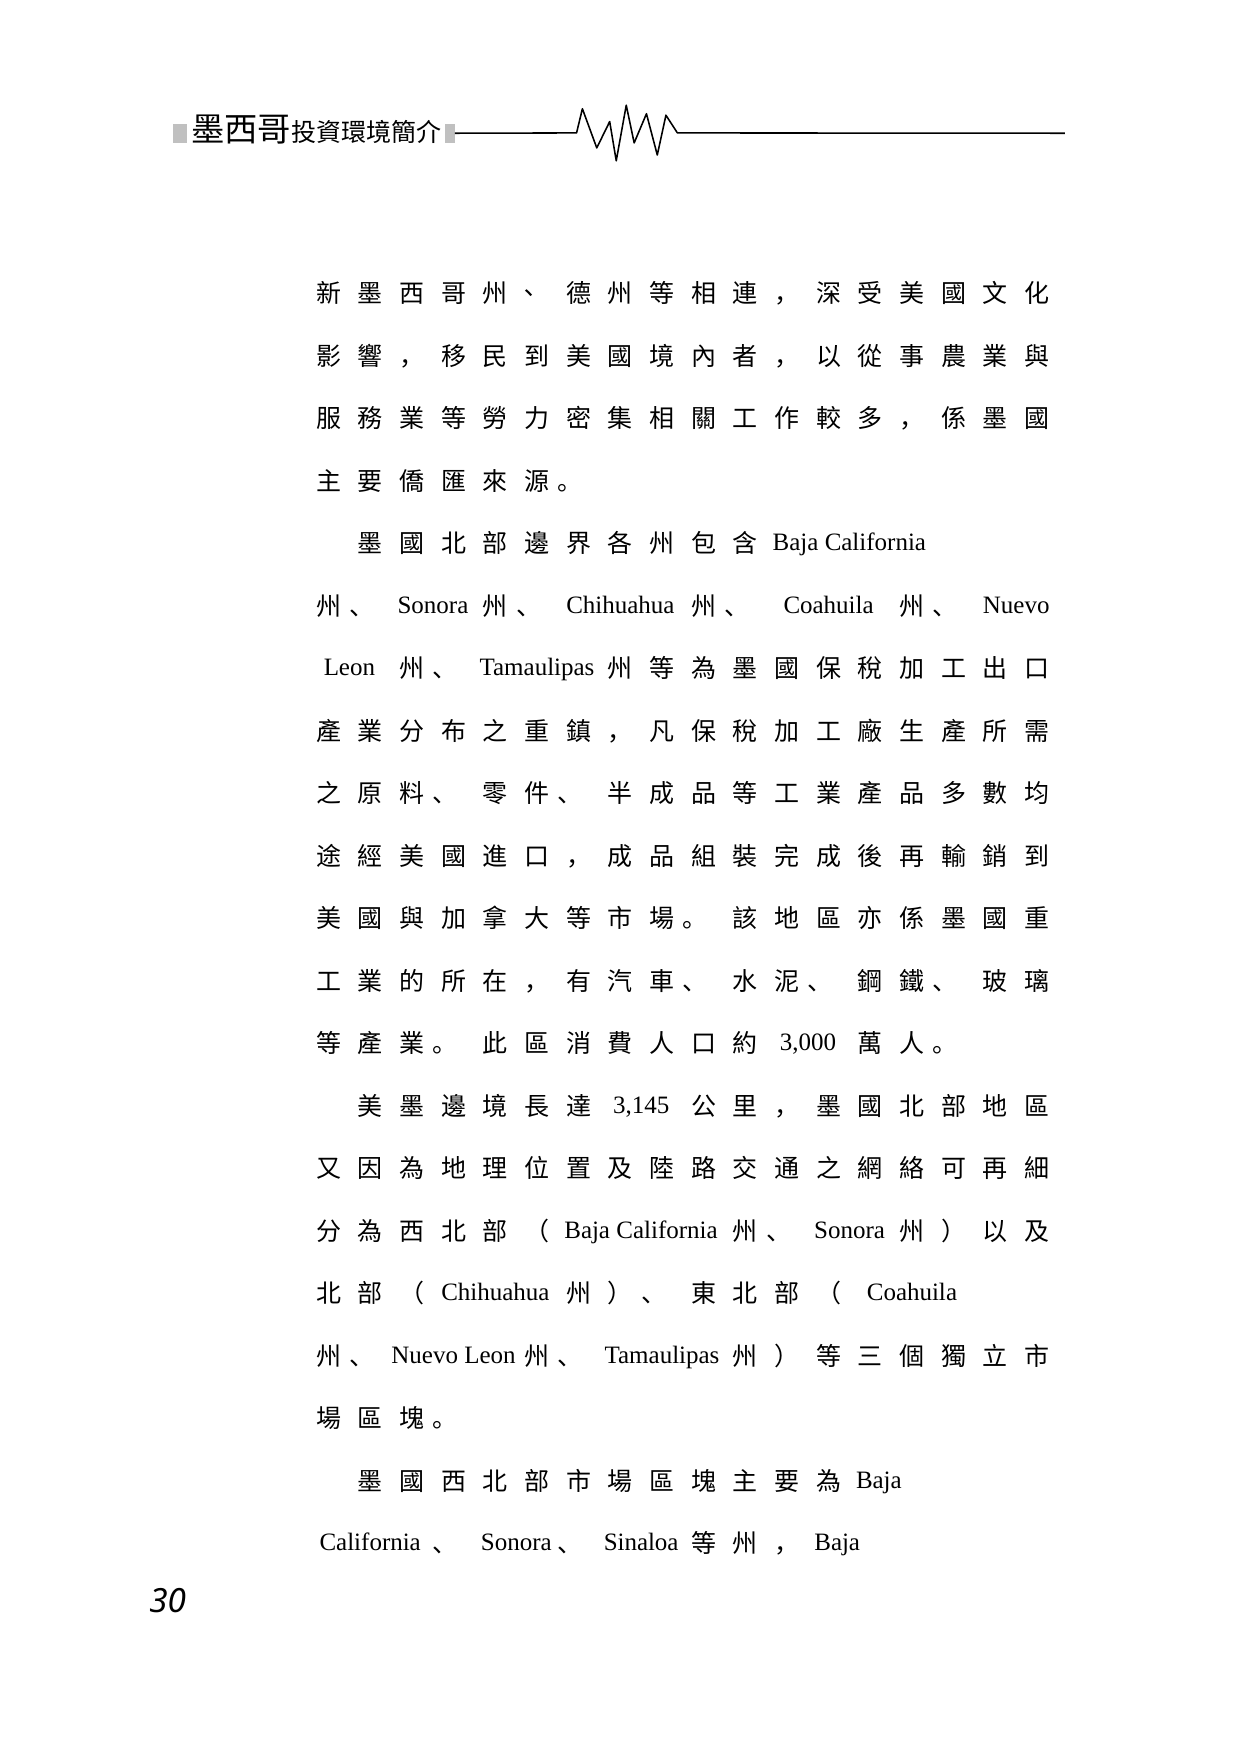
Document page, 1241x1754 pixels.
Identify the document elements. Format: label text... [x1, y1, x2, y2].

text 墨國西北部市場區塊主要為Baja California、Sonora、Sinaloa等州，Baja [281, 1438, 1058, 1563]
text 新墨西哥州、德州等相連，深受美國文化影響，移民到美國境內者，以從事農業與服務業等勞力密集相關工作較多，係墨國主要僑匯來源。 [281, 250, 1058, 500]
text 墨國北部邊界各州包含Baja California州、Sonora州、Chihuahua州、Coahuila州、Nuevo Leon州、Tamaulipas州等為墨國保稅加工出口產業分布之重鎮，凡保稅加工廠生產所需之原料、零件、半成品等工業產品多數均途經美國進口，成品組裝完成後再輸銷到美國與加拿大等市場。該地區亦係墨國重工業的所在，有汽車、水泥、鋼鐵、玻璃等產業。此區消費人口約3,000萬人。 [281, 500, 1058, 1063]
text 美墨邊境長達3,145公里，墨國北部地區又因為地理位置及陸路交通之網絡可再細分為西北部（Baja California州、Sonora州）以及北部（Chihuahua州）、東北部（Coahuila州、Nuevo Leon州、Tamaulipas州）等三個獨立市場區塊。 [281, 1063, 1058, 1438]
